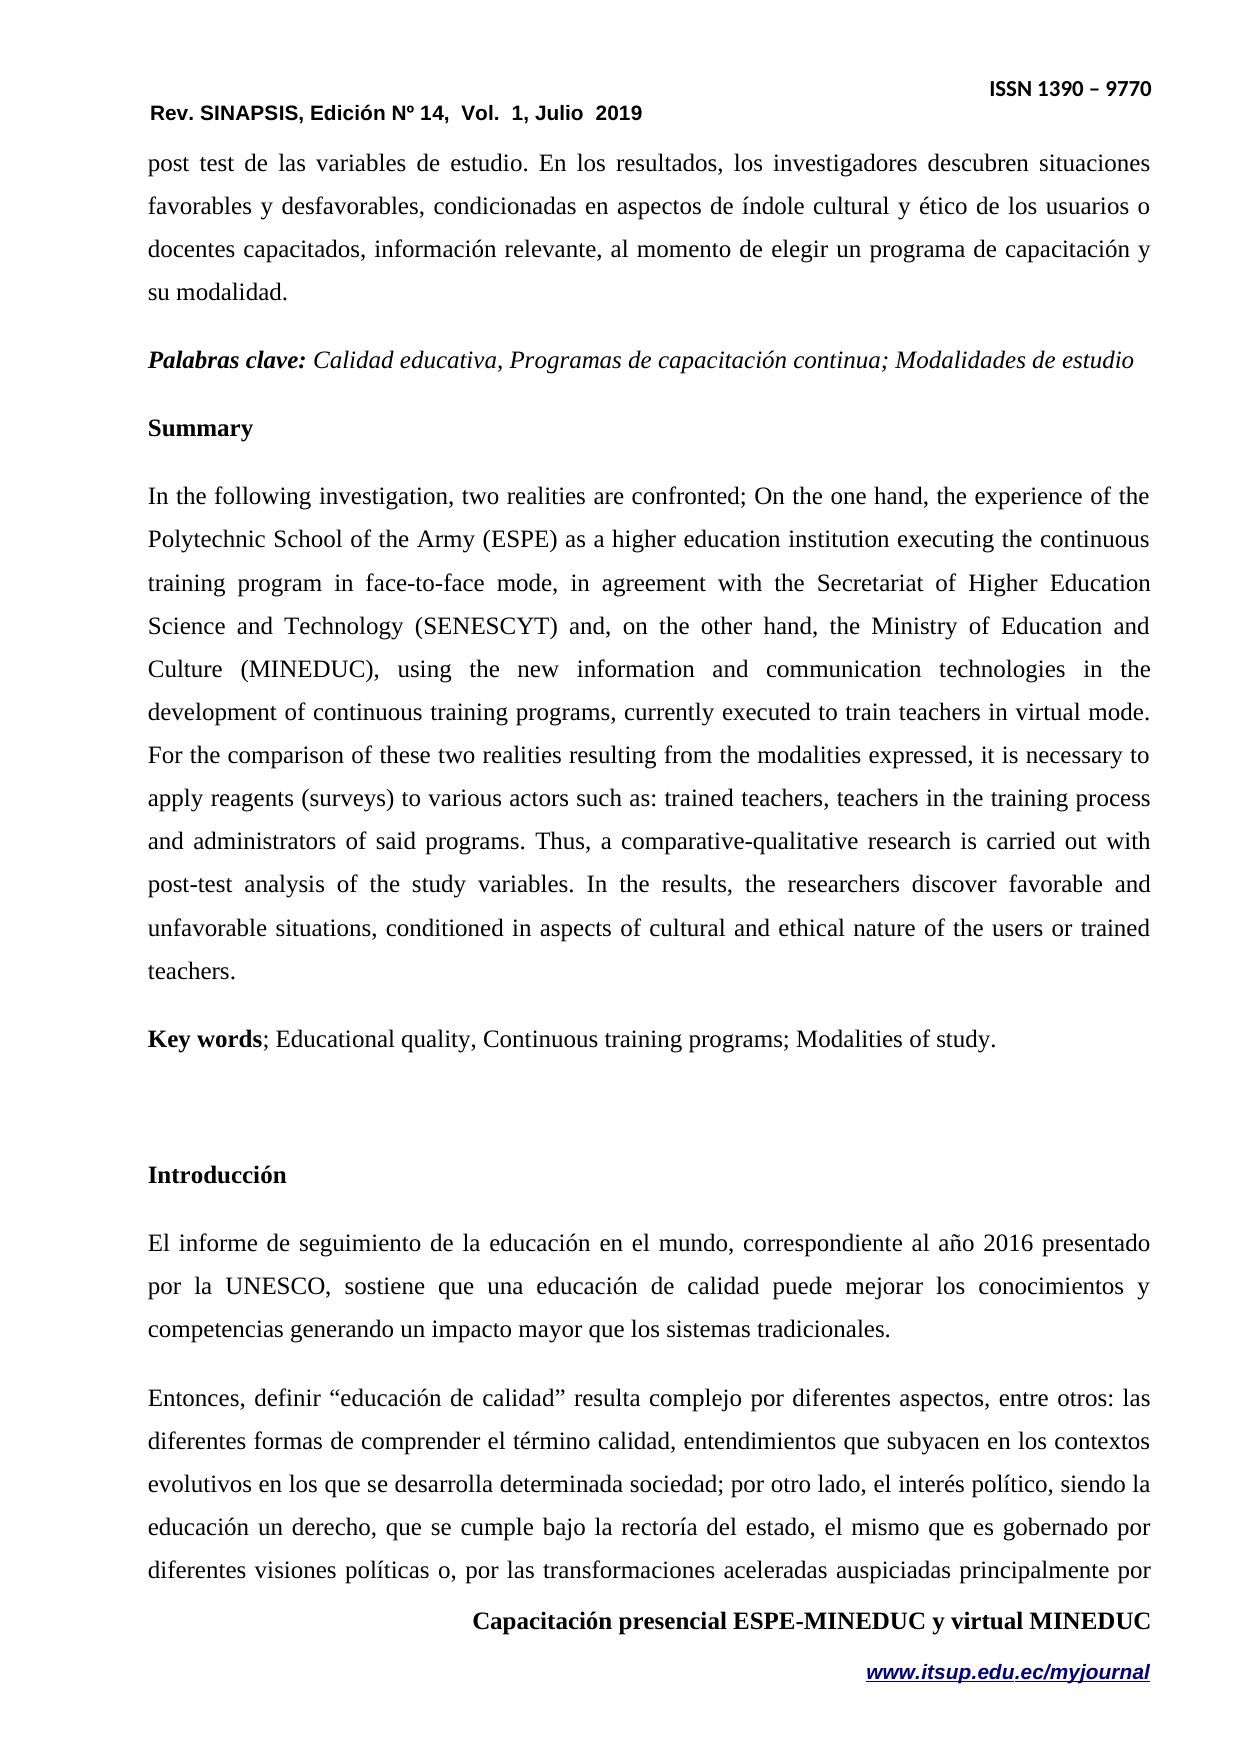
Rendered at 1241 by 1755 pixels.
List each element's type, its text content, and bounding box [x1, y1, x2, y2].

text El informe de seguimiento de la educación en el mundo, correspondiente al año 2016 presentado por la UNESCO, sostiene que una educación de calidad puede mejorar los conocimientos y competencias generando un impacto mayor que los sistemas tradicionales. [148, 1228, 1152, 1343]
text Key words; Educational quality, Continuous training programs; Modalities of study. [148, 1024, 1152, 1053]
text In the following investigation, two realities are confronted; On the one hand, the experience of the Polytechnic School of the Army (ESPE) as a higher education institution executing the continuous training program in face-to-face mode, in agreement with the Secretariat of Higher Education Science and Technology (SENESCYT) and, on the other hand, the Ministry of Education and Culture (MINEDUC), using the new information and communication technologies in the development of continuous training programs, currently executed to train teachers in virtual mode. For the comparison of these two realities resulting from the modalities expressed, it is necessary to apply reagents (surveys) to various actors such as: trained teachers, teachers in the training process and administrators of said programs. Thus, a comparative-qualitative research is carried out with post-test analysis of the study variables. In the results, the researchers discover favorable and unfavorable situations, conditioned in aspects of cultural and ethical nature of the users or trained teachers. [148, 481, 1152, 984]
text post test de las variables de estudio. En los resultados, los investigadores descubren situaciones favorables y desfavorables, condicionadas en aspectos de índole cultural y ético de los usuarios o docentes capacitados, información relevante, al momento de elegir un programa de capacitación y su modalidad. [148, 148, 1152, 306]
text Palabras clave: Calidad educativa, Programas de capacitación continua; Modalidades de estudio [148, 345, 1152, 374]
text Summary [148, 413, 1152, 442]
text Introducción [148, 1160, 1152, 1189]
text Entonces, definir “educación de calidad” resulta complejo por diferentes aspectos, entre otros: las diferentes formas de comprender el término calidad, entendimientos que subyacen en los contextos evolutivos en los que se desarrolla determinada sociedad; por otro lado, el interés político, siendo la educación un derecho, que se cumple bajo la rectoría del estado, el mismo que es gobernado por diferentes visiones políticas o, por las transformaciones aceleradas auspiciadas principalmente por [148, 1383, 1152, 1584]
